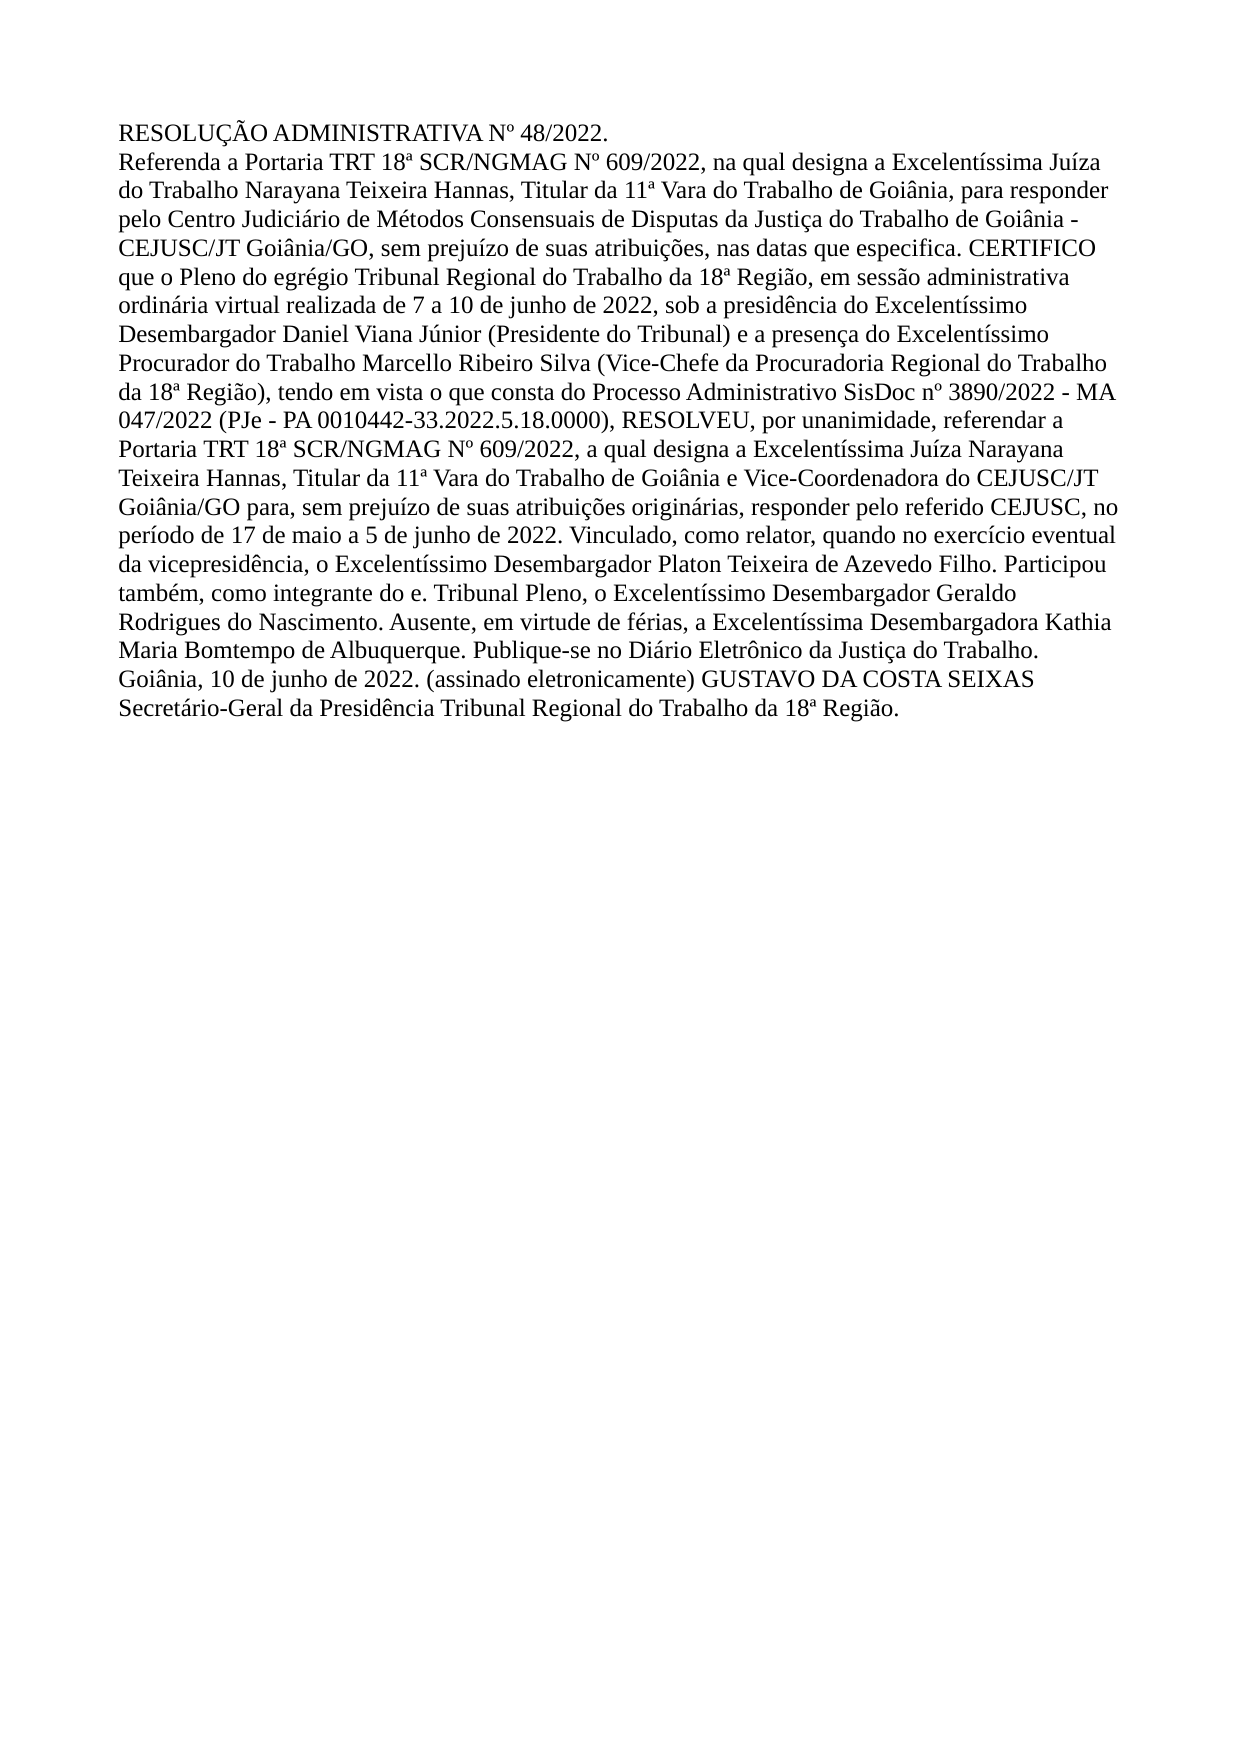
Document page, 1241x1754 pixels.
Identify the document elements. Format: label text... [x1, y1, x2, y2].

text RESOLUÇÃO ADMINISTRATIVA Nº 48/2022. [118, 118, 1122, 147]
text Referenda a Portaria TRT 18ª SCR/NGMAG Nº 609/2022, na qual designa a Excelentíssima Juíza do Trabalho Narayana Teixeira Hannas, Titular da 11ª Vara do Trabalho de Goiânia, para responder pelo Centro Judiciário de Métodos Consensuais de Disputas da Justiça do Trabalho de Goiânia - CEJUSC/JT Goiânia/GO, sem prejuízo de suas atribuições, nas datas que especifica. CERTIFICO que o Pleno do egrégio Tribunal Regional do Trabalho da 18ª Região, em sessão administrativa ordinária virtual realizada de 7 a 10 de junho de 2022, sob a presidência do Excelentíssimo Desembargador Daniel Viana Júnior (Presidente do Tribunal) e a presença do Excelentíssimo Procurador do Trabalho Marcello Ribeiro Silva (Vice-Chefe da Procuradoria Regional do Trabalho da 18ª Região), tendo em vista o que consta do Processo Administrativo SisDoc nº 3890/2022 - MA 047/2022 (PJe - PA 0010442-33.2022.5.18.0000), RESOLVEU, por unanimidade, referendar a Portaria TRT 18ª SCR/NGMAG Nº 609/2022, a qual designa a Excelentíssima Juíza Narayana Teixeira Hannas, Titular da 11ª Vara do Trabalho de Goiânia e Vice-Coordenadora do CEJUSC/JT Goiânia/GO para, sem prejuízo de suas atribuições originárias, responder pelo referido CEJUSC, no período de 17 de maio a 5 de junho de 2022. Vinculado, como relator, quando no exercício eventual da vicepresidência, o Excelentíssimo Desembargador Platon Teixeira de Azevedo Filho. Participou também, como integrante do e. Tribunal Pleno, o Excelentíssimo Desembargador Geraldo Rodrigues do Nascimento. Ausente, em virtude de férias, a Excelentíssima Desembargadora Kathia Maria Bomtempo de Albuquerque. Publique-se no Diário Eletrônico da Justiça do Trabalho. Goiânia, 10 de junho de 2022. (assinado eletronicamente) GUSTAVO DA COSTA SEIXAS Secretário-Geral da Presidência Tribunal Regional do Trabalho da 18ª Região. [118, 147, 1122, 722]
